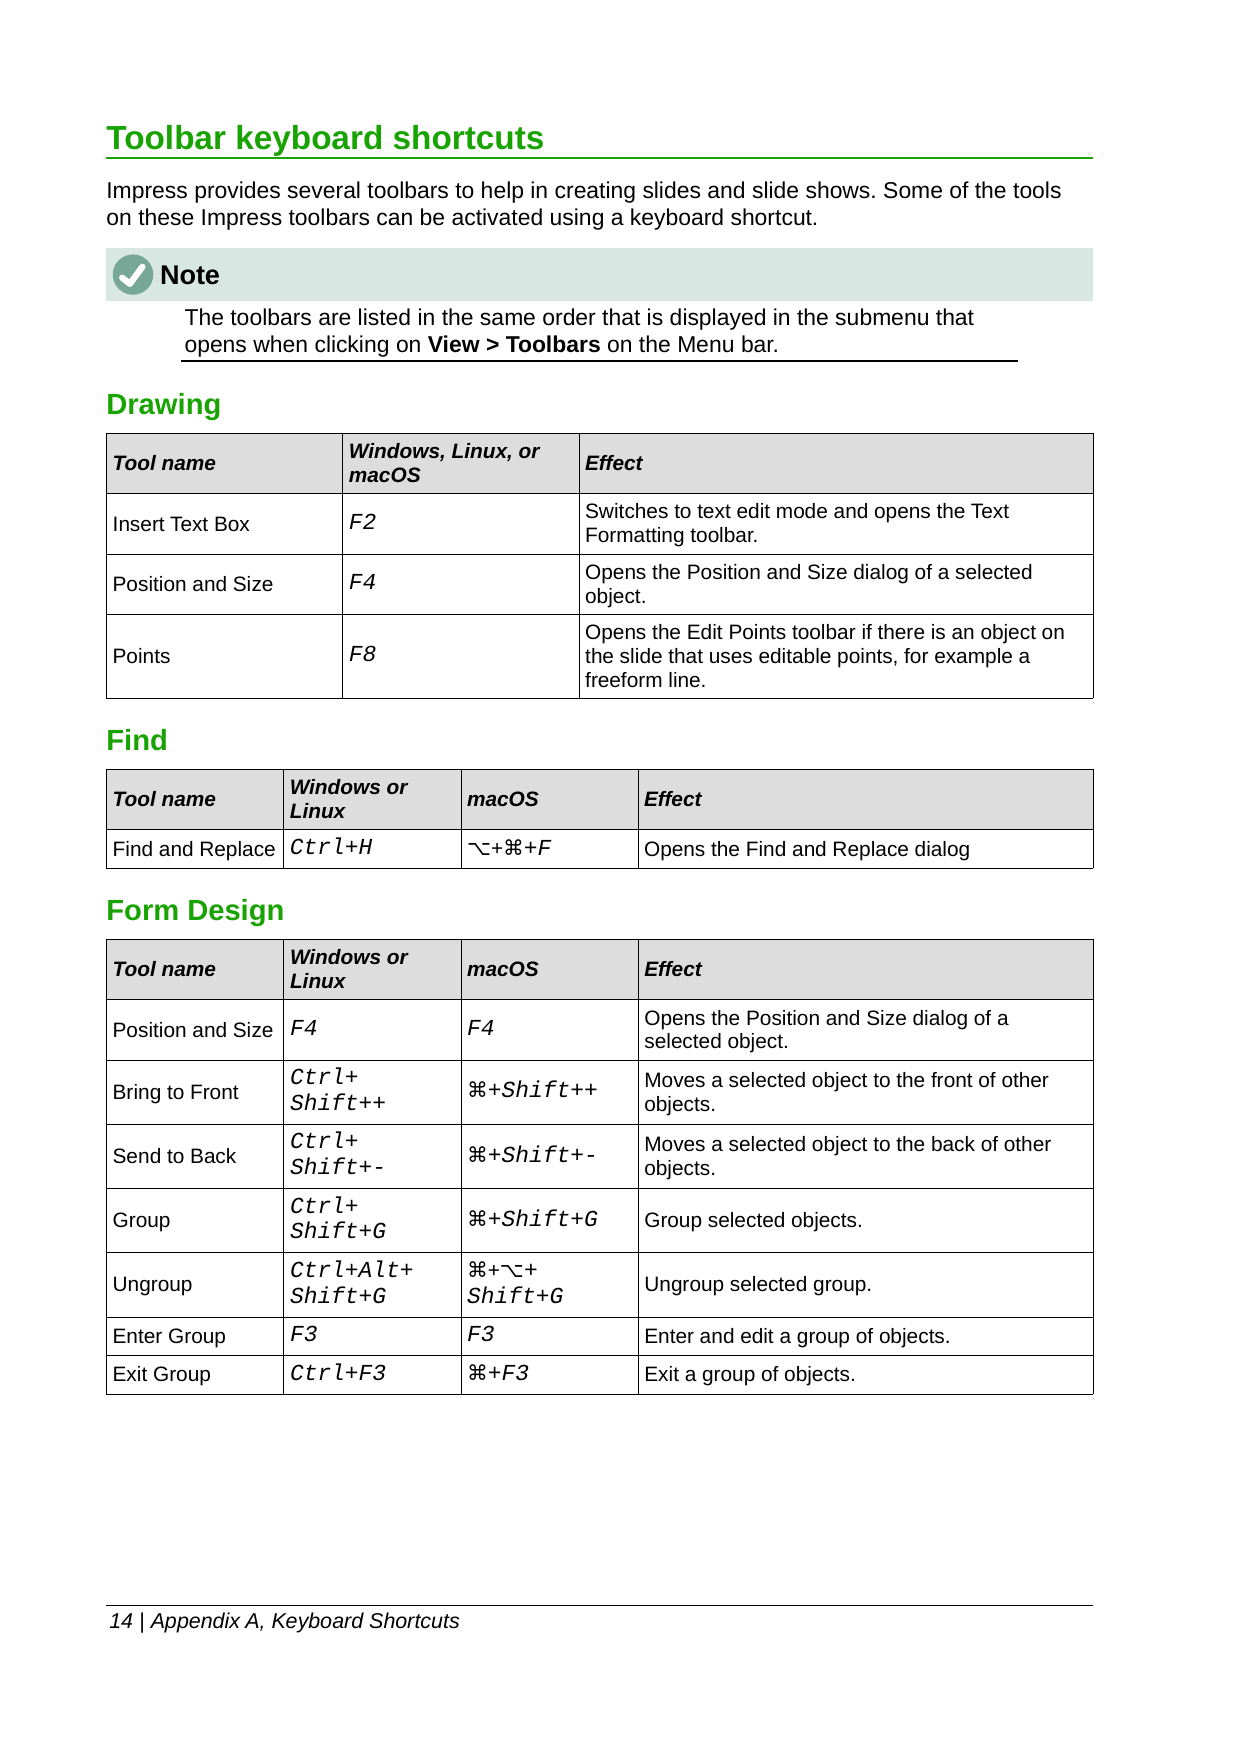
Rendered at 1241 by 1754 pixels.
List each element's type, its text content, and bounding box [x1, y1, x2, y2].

table_header macOS [462, 940, 638, 999]
table_cell Ctrl+ Shift+G [284, 1189, 461, 1252]
subtitle Drawing [106, 387, 1093, 421]
table_cell Find and Replace [107, 830, 283, 868]
table_cell Opens the Position and Size dialog of a selected object. [639, 1000, 1093, 1059]
table_cell ⌘+Shift++ [462, 1061, 638, 1124]
table_cell ⌘+⌥+ Shift+G [462, 1253, 638, 1317]
table_cell Opens the Position and Size dialog of a selected object. [580, 555, 1093, 614]
table_header Tool name [107, 434, 342, 493]
subtitle Note [106, 248, 1093, 301]
table_cell Opens the Find and Replace dialog [639, 830, 1093, 868]
table_header Tool name [107, 770, 283, 829]
table_cell Position and Size [107, 555, 342, 614]
table_cell Points [107, 615, 342, 698]
table_header Tool name [107, 940, 283, 999]
table_header Windows or Linux [284, 940, 461, 999]
table_cell Ungroup selected group. [639, 1253, 1093, 1317]
table_cell F8 [343, 615, 579, 698]
table_cell ⌘+Shift+- [462, 1125, 638, 1188]
table_cell F4 [462, 1000, 638, 1059]
table_cell F4 [284, 1000, 461, 1059]
table_cell F3 [462, 1318, 638, 1355]
subtitle Toolbar keyboard shortcuts [106, 118, 1093, 157]
table_cell ⌥+⌘+F [462, 830, 638, 868]
subtitle Find [106, 723, 1093, 757]
table_cell Insert Text Box [107, 494, 342, 553]
table_cell Ctrl+F3 [284, 1356, 461, 1394]
table_cell Send to Back [107, 1125, 283, 1188]
table_header Windows, Linux, or macOS [343, 434, 579, 493]
text The toolbars are listed in the same order that is displayed in the submenu that opens when clicking on View > Toolbars on the Menu bar. [181, 301, 1018, 360]
table_cell F3 [284, 1318, 461, 1355]
table_header Effect [639, 940, 1093, 999]
table_header Windows or Linux [284, 770, 461, 829]
table_header Effect [639, 770, 1093, 829]
table_cell F2 [343, 494, 579, 553]
table_cell Group selected objects. [639, 1189, 1093, 1252]
table_cell Position and Size [107, 1000, 283, 1059]
table_header macOS [462, 770, 638, 829]
subtitle Form Design [106, 893, 1093, 927]
table_cell Opens the Edit Points toolbar if there is an object on the slide that uses editable points, for example a freeform line. [580, 615, 1093, 698]
table_cell ⌘+F3 [462, 1356, 638, 1394]
table_cell Ctrl+ Shift++ [284, 1061, 461, 1124]
table_cell Moves a selected object to the front of other objects. [639, 1061, 1093, 1124]
table_header Effect [580, 434, 1093, 493]
table_cell Bring to Front [107, 1061, 283, 1124]
table_cell Exit Group [107, 1356, 283, 1394]
table_cell Ctrl+H [284, 830, 461, 868]
table_cell Ctrl+ Shift+- [284, 1125, 461, 1188]
table_cell Enter and edit a group of objects. [639, 1318, 1093, 1355]
list Impress provides several toolbars to help in creating slides and slide shows. Some of the tools on these Impress toolbars can be activated using a keyboard shortcut. [106, 177, 1093, 230]
table_cell F4 [343, 555, 579, 614]
table_cell Moves a selected object to the back of other objects. [639, 1125, 1093, 1188]
table_cell Group [107, 1189, 283, 1252]
table_cell Ctrl+Alt+ Shift+G [284, 1253, 461, 1317]
table_cell Exit a group of objects. [639, 1356, 1093, 1394]
table_cell Switches to text edit mode and opens the Text Formatting toolbar. [580, 494, 1093, 553]
table_cell Enter Group [107, 1318, 283, 1355]
table_cell ⌘+Shift+G [462, 1189, 638, 1252]
table_cell Ungroup [107, 1253, 283, 1317]
